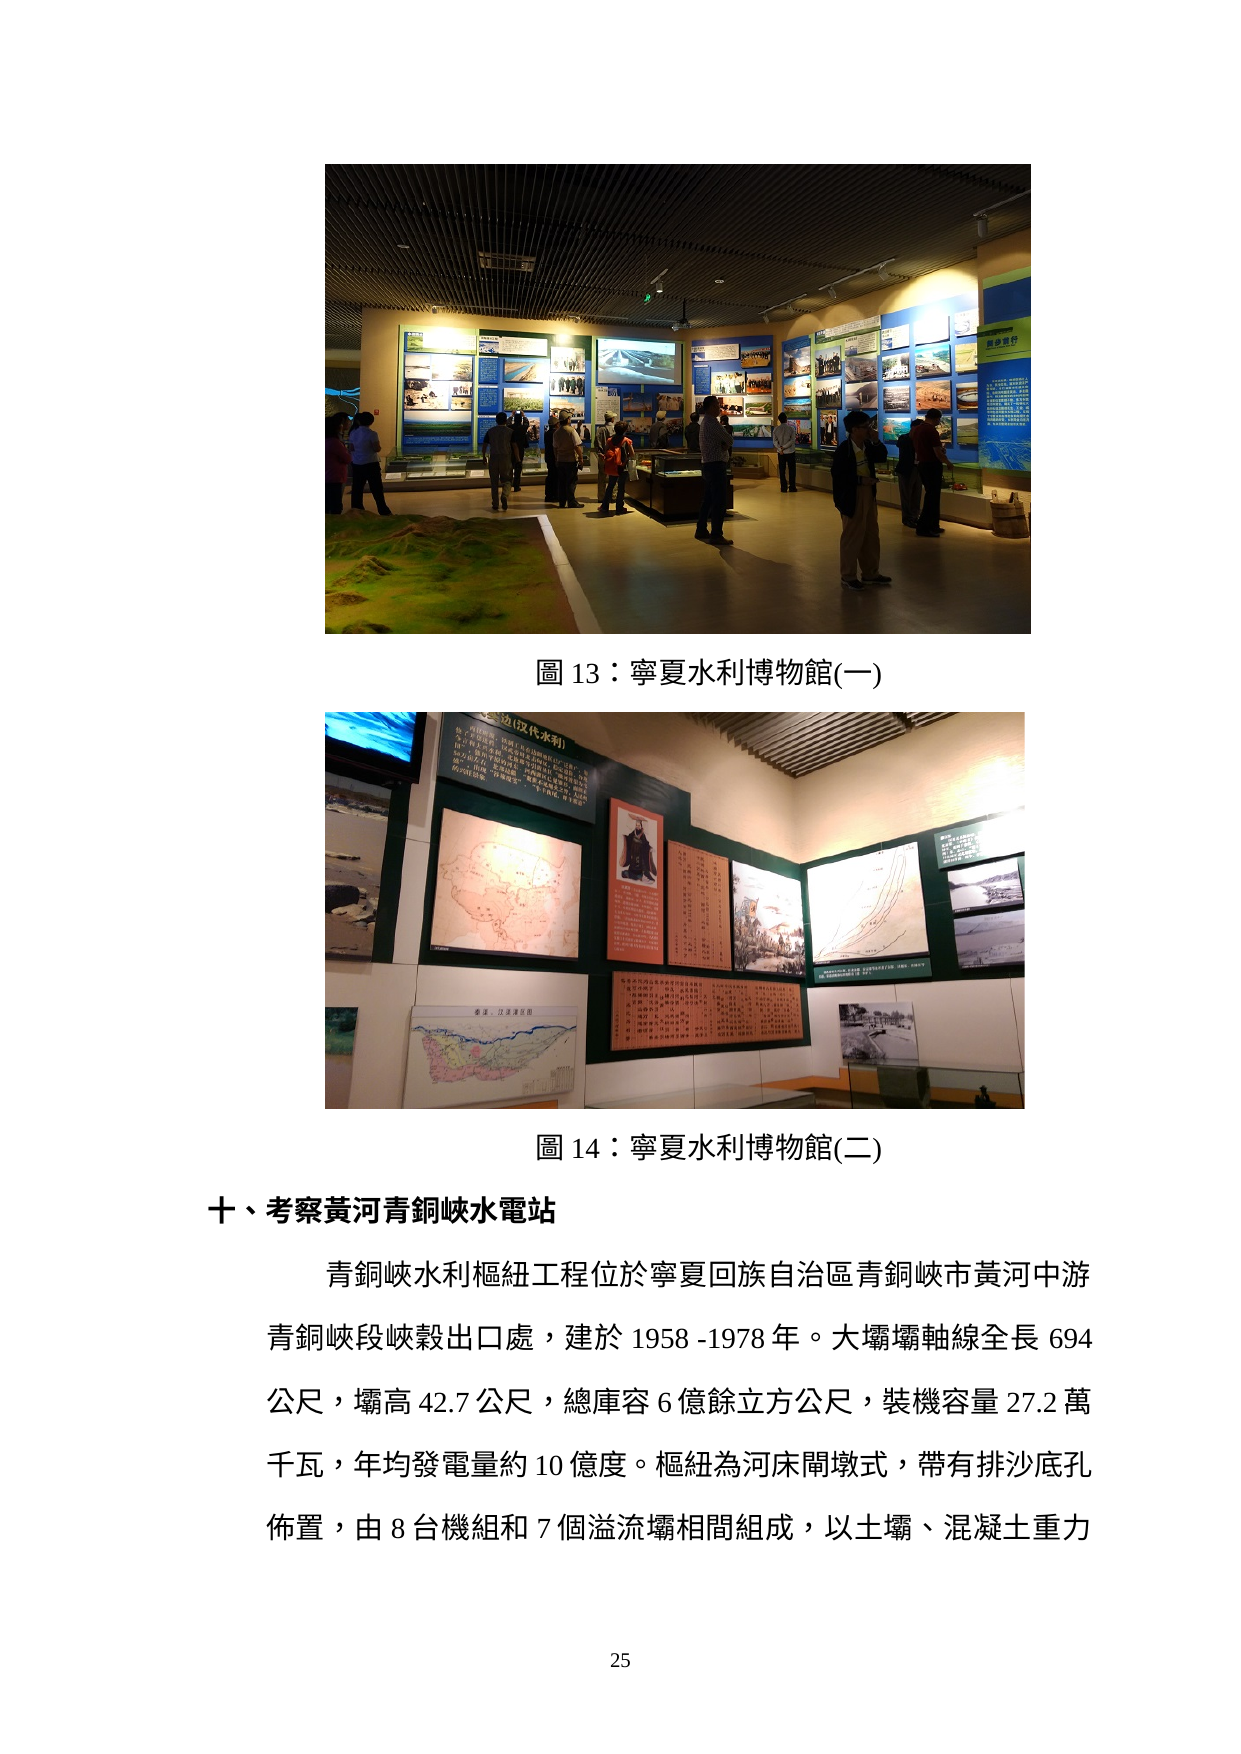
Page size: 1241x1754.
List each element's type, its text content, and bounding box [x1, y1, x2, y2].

picture [325, 164, 1031, 634]
picture [325, 712, 1025, 1109]
text 圖14：寧夏水利博物館(二) [266, 1124, 1092, 1167]
text 圖13：寧夏水利博物館(一) [266, 649, 1092, 692]
text 青銅峽水利樞紐工程位於寧夏回族自治區青銅峽市黃河中游青銅峽段峽穀出口處，建於1958 -1978年。大壩壩軸線全長 694公尺，壩高42.7公尺，總庫容6億餘立方公尺，裝機容量27.2萬千瓦，年均發電量約10億度。樞紐為河床閘墩式，帶有排沙底孔佈置，由8台機組和7個溢流壩相間組成，以土壩、混凝土重力 [266, 1251, 1092, 1547]
text 十、考察黃河青銅峽水電站 [207, 1188, 1092, 1230]
